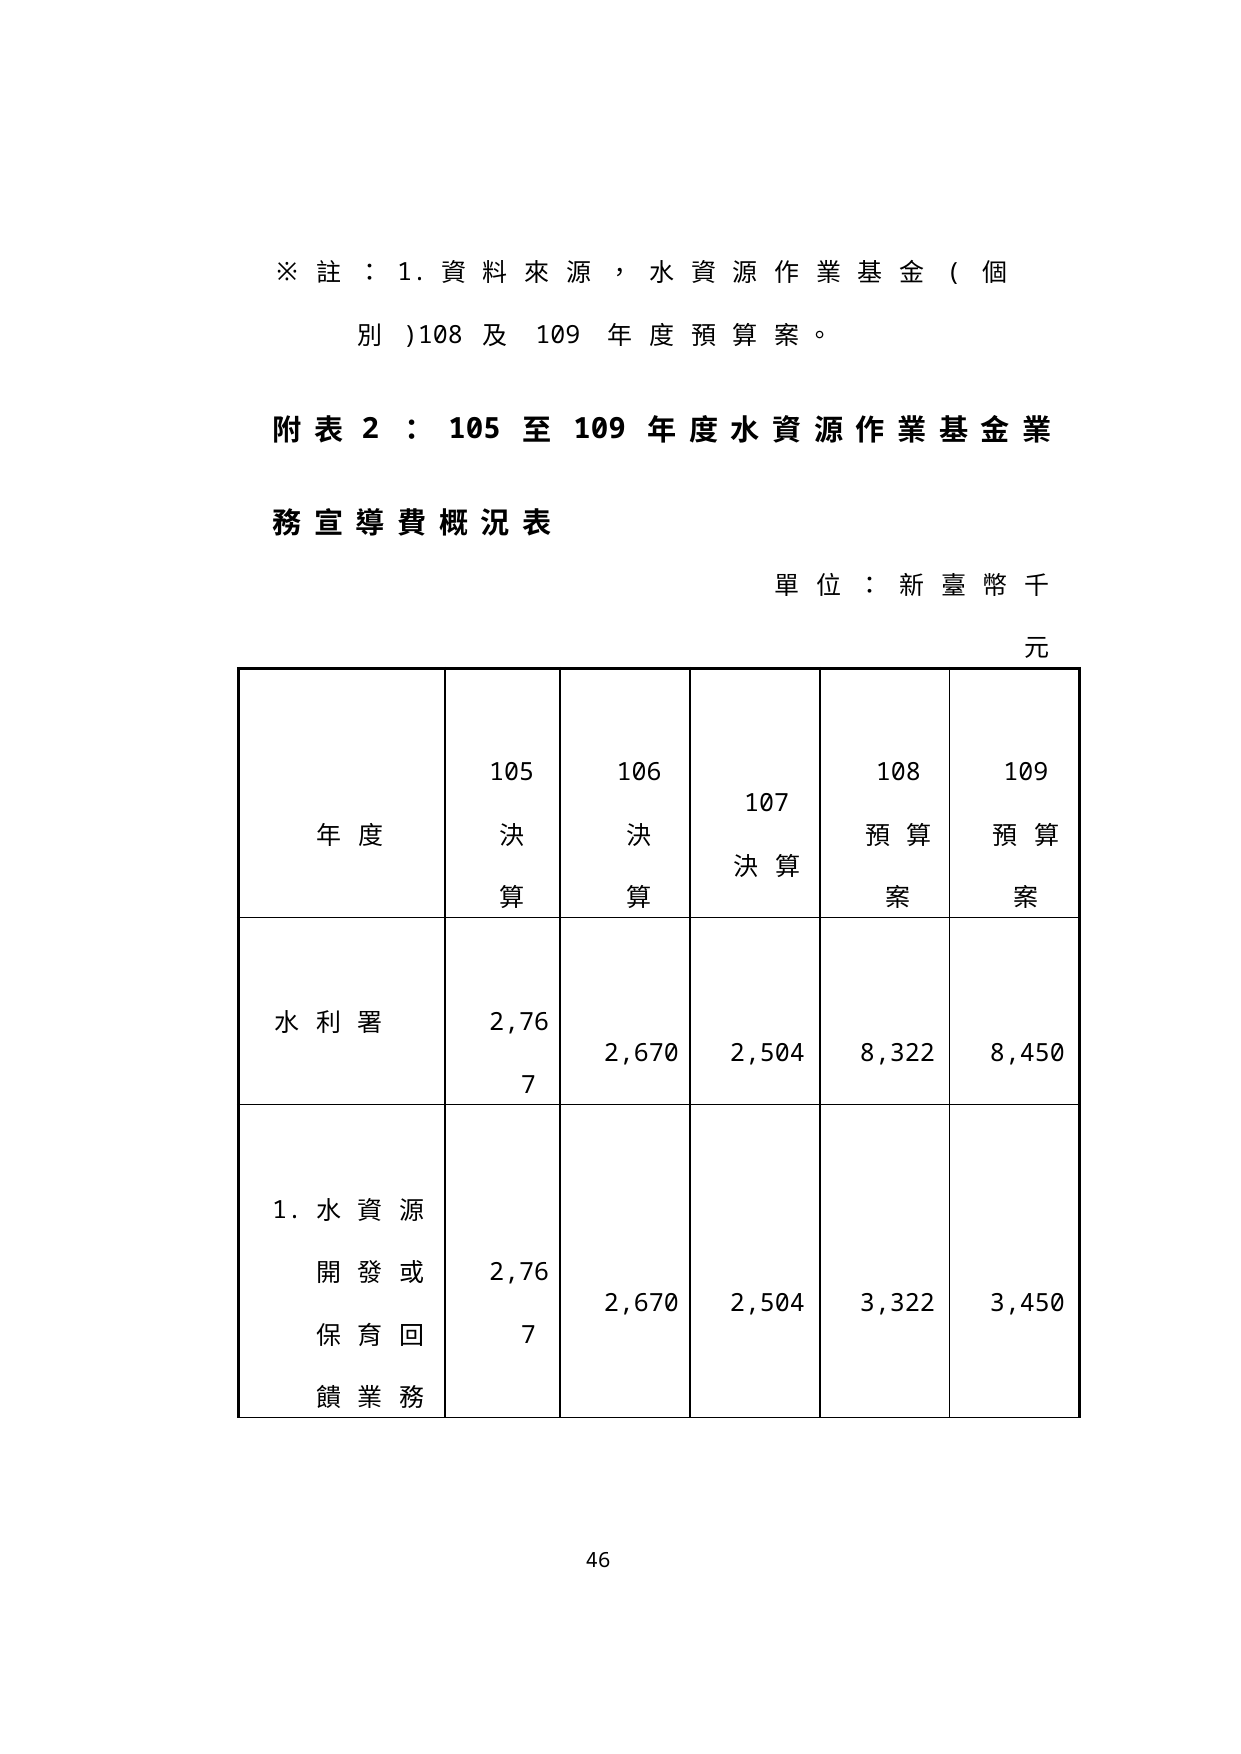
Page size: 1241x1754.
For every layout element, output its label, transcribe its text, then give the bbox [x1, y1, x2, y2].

table_header 105決算 [446, 670, 559, 917]
table_cell 2,504 [691, 918, 819, 1104]
table_cell 3,450 [950, 1105, 1078, 1417]
table_cell 2,670 [561, 918, 689, 1104]
table_cell 1.水資源開發或保育回饋業務 [240, 1105, 444, 1417]
table_cell 8,322 [821, 918, 949, 1104]
table_cell 2,504 [691, 1105, 819, 1417]
table_cell 水利署 [240, 918, 444, 1104]
table_cell 2,767 [446, 918, 559, 1104]
table_header 107決算 [691, 670, 819, 917]
table_cell 2,670 [561, 1105, 689, 1417]
table_header 109預算案 [950, 670, 1078, 917]
table_cell 8,450 [950, 918, 1078, 1104]
table_cell 2,767 [446, 1105, 559, 1417]
table_header 108預算案 [821, 670, 949, 917]
table_header 年度 [240, 670, 444, 917]
table_header 106決算 [561, 670, 689, 917]
table_cell 3,322 [821, 1105, 949, 1417]
text ※註：1.資料來源，水資源作業基金(個別)108及109年度預算案。 [227, 229, 1058, 354]
text 單位：新臺幣千元 [183, 542, 1058, 667]
text 附表2：105至109年度水資源作業基金業務宣導費概況表 [227, 354, 1058, 542]
